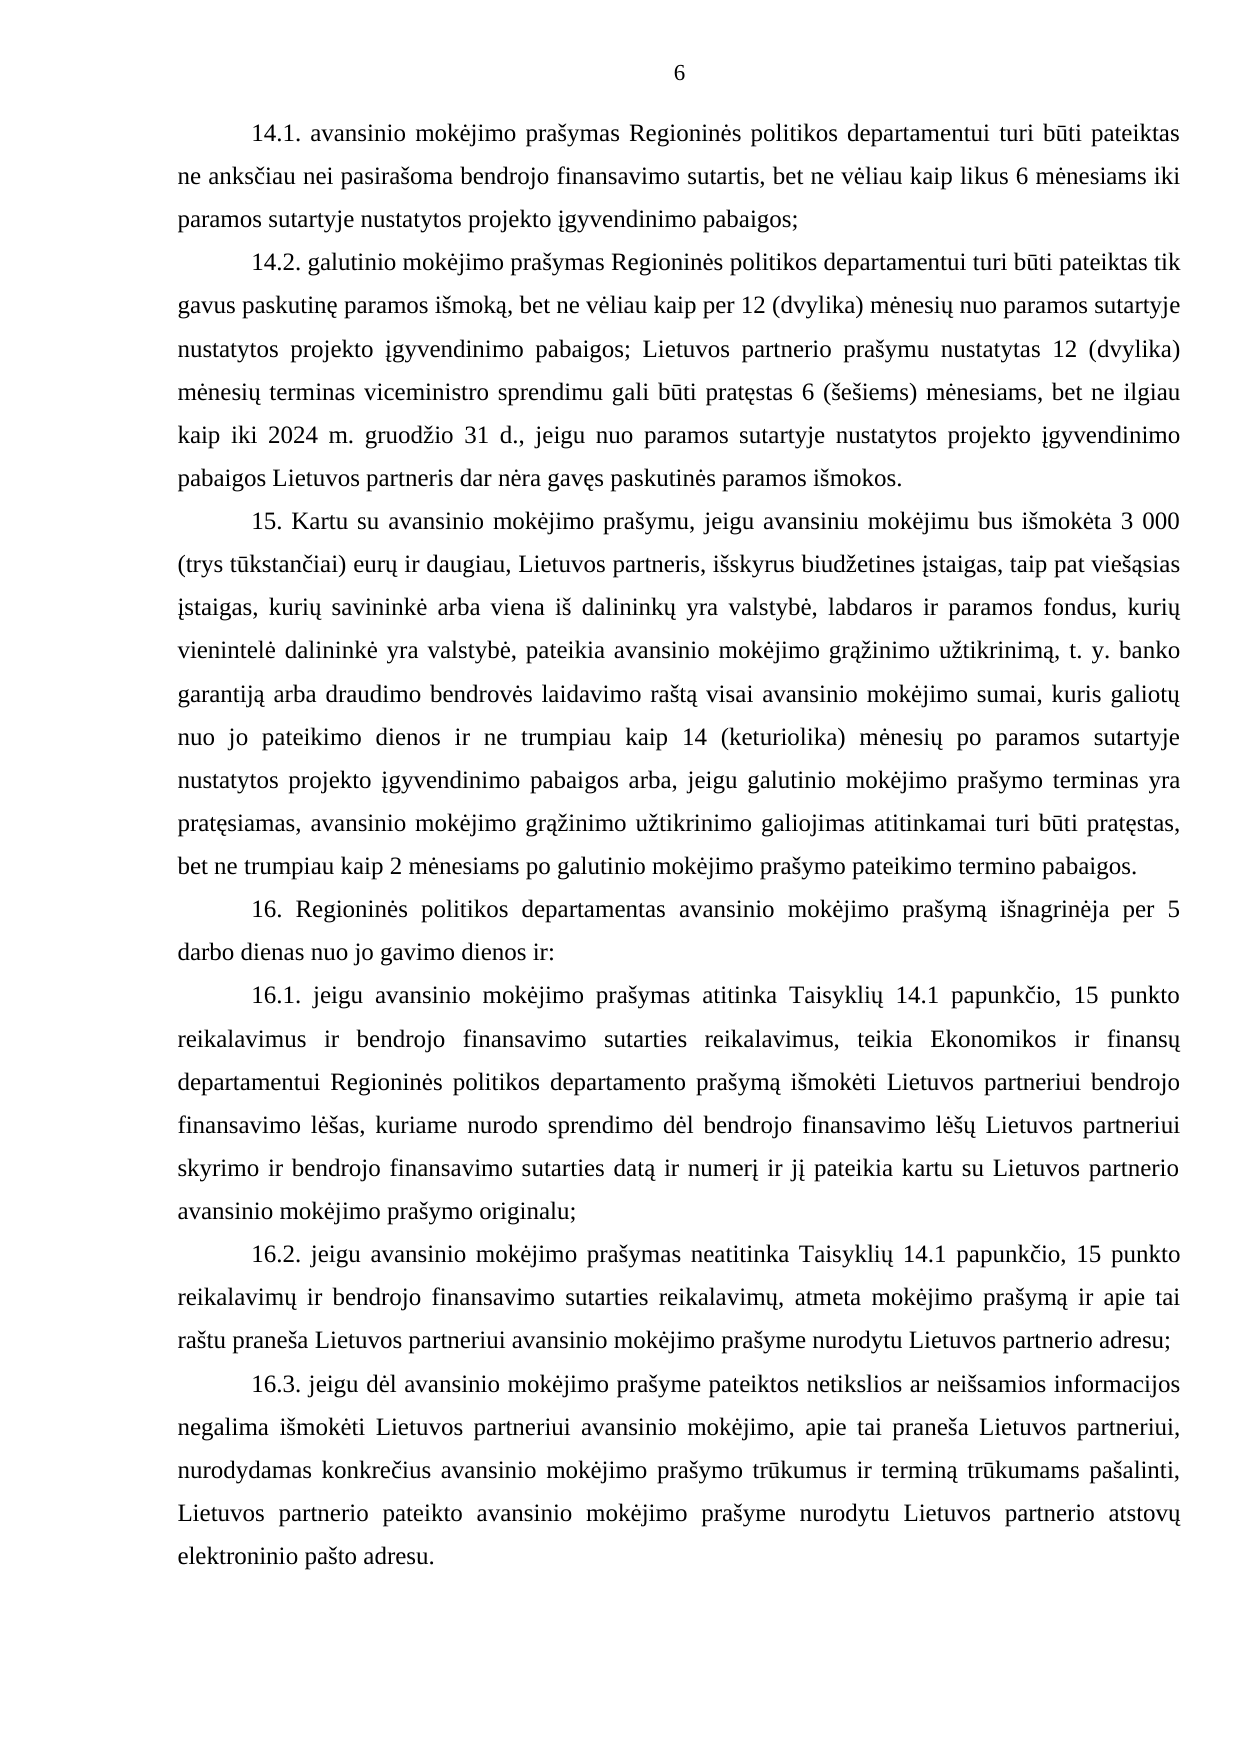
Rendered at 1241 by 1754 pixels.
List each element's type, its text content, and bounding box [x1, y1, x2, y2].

text 14.2. galutinio mokėjimo prašymas Regioninės politikos departamentui turi būti pateiktas tik gavus paskutinę paramos išmoką, bet ne vėliau kaip per 12 (dvylika) mėnesių nuo paramos sutartyje nustatytos projekto įgyvendinimo pabaigos; Lietuvos partnerio prašymu nustatytas 12 (dvylika) mėnesių terminas viceministro sprendimu gali būti pratęstas 6 (šešiems) mėnesiams, bet ne ilgiau kaip iki 2024 m. gruodžio 31 d., jeigu nuo paramos sutartyje nustatytos projekto įgyvendinimo pabaigos Lietuvos partneris dar nėra gavęs paskutinės paramos išmokos. [177, 247, 1181, 492]
text 16.1. jeigu avansinio mokėjimo prašymas atitinka Taisyklių 14.1 papunkčio, 15 punkto reikalavimus ir bendrojo finansavimo sutarties reikalavimus, teikia Ekonomikos ir finansų departamentui Regioninės politikos departamento prašymą išmokėti Lietuvos partneriui bendrojo finansavimo lėšas, kuriame nurodo sprendimo dėl bendrojo finansavimo lėšų Lietuvos partneriui skyrimo ir bendrojo finansavimo sutarties datą ir numerį ir jį pateikia kartu su Lietuvos partnerio avansinio mokėjimo prašymo originalu; [177, 981, 1181, 1225]
text 15. Kartu su avansinio mokėjimo prašymu, jeigu avansiniu mokėjimu bus išmokėta 3 000 (trys tūkstančiai) eurų ir daugiau, Lietuvos partneris, išskyrus biudžetines įstaigas, taip pat viešąsias įstaigas, kurių savininkė arba viena iš dalininkų yra valstybė, labdaros ir paramos fondus, kurių vienintelė dalininkė yra valstybė, pateikia avansinio mokėjimo grąžinimo užtikrinimą, t. y. banko garantiją arba draudimo bendrovės laidavimo raštą visai avansinio mokėjimo sumai, kuris galiotų nuo jo pateikimo dienos ir ne trumpiau kaip 14 (keturiolika) mėnesių po paramos sutartyje nustatytos projekto įgyvendinimo pabaigos arba, jeigu galutinio mokėjimo prašymo terminas yra pratęsiamas, avansinio mokėjimo grąžinimo užtikrinimo galiojimas atitinkamai turi būti pratęstas, bet ne trumpiau kaip 2 mėnesiams po galutinio mokėjimo prašymo pateikimo termino pabaigos. [177, 506, 1181, 880]
text 16.2. jeigu avansinio mokėjimo prašymas neatitinka Taisyklių 14.1 papunkčio, 15 punkto reikalavimų ir bendrojo finansavimo sutarties reikalavimų, atmeta mokėjimo prašymą ir apie tai raštu praneša Lietuvos partneriui avansinio mokėjimo prašyme nurodytu Lietuvos partnerio adresu; [177, 1239, 1181, 1354]
text 14.1. avansinio mokėjimo prašymas Regioninės politikos departamentui turi būti pateiktas ne anksčiau nei pasirašoma bendrojo finansavimo sutartis, bet ne vėliau kaip likus 6 mėnesiams iki paramos sutartyje nustatytos projekto įgyvendinimo pabaigos; [177, 118, 1181, 233]
text 16. Regioninės politikos departamentas avansinio mokėjimo prašymą išnagrinėja per 5 darbo dienas nuo jo gavimo dienos ir: [177, 894, 1181, 966]
text 16.3. jeigu dėl avansinio mokėjimo prašyme pateiktos netikslios ar neišsamios informacijos negalima išmokėti Lietuvos partneriui avansinio mokėjimo, apie tai praneša Lietuvos partneriui, nurodydamas konkrečius avansinio mokėjimo prašymo trūkumus ir terminą trūkumams pašalinti, Lietuvos partnerio pateikto avansinio mokėjimo prašyme nurodytu Lietuvos partnerio atstovų elektroninio pašto adresu. [177, 1369, 1181, 1570]
